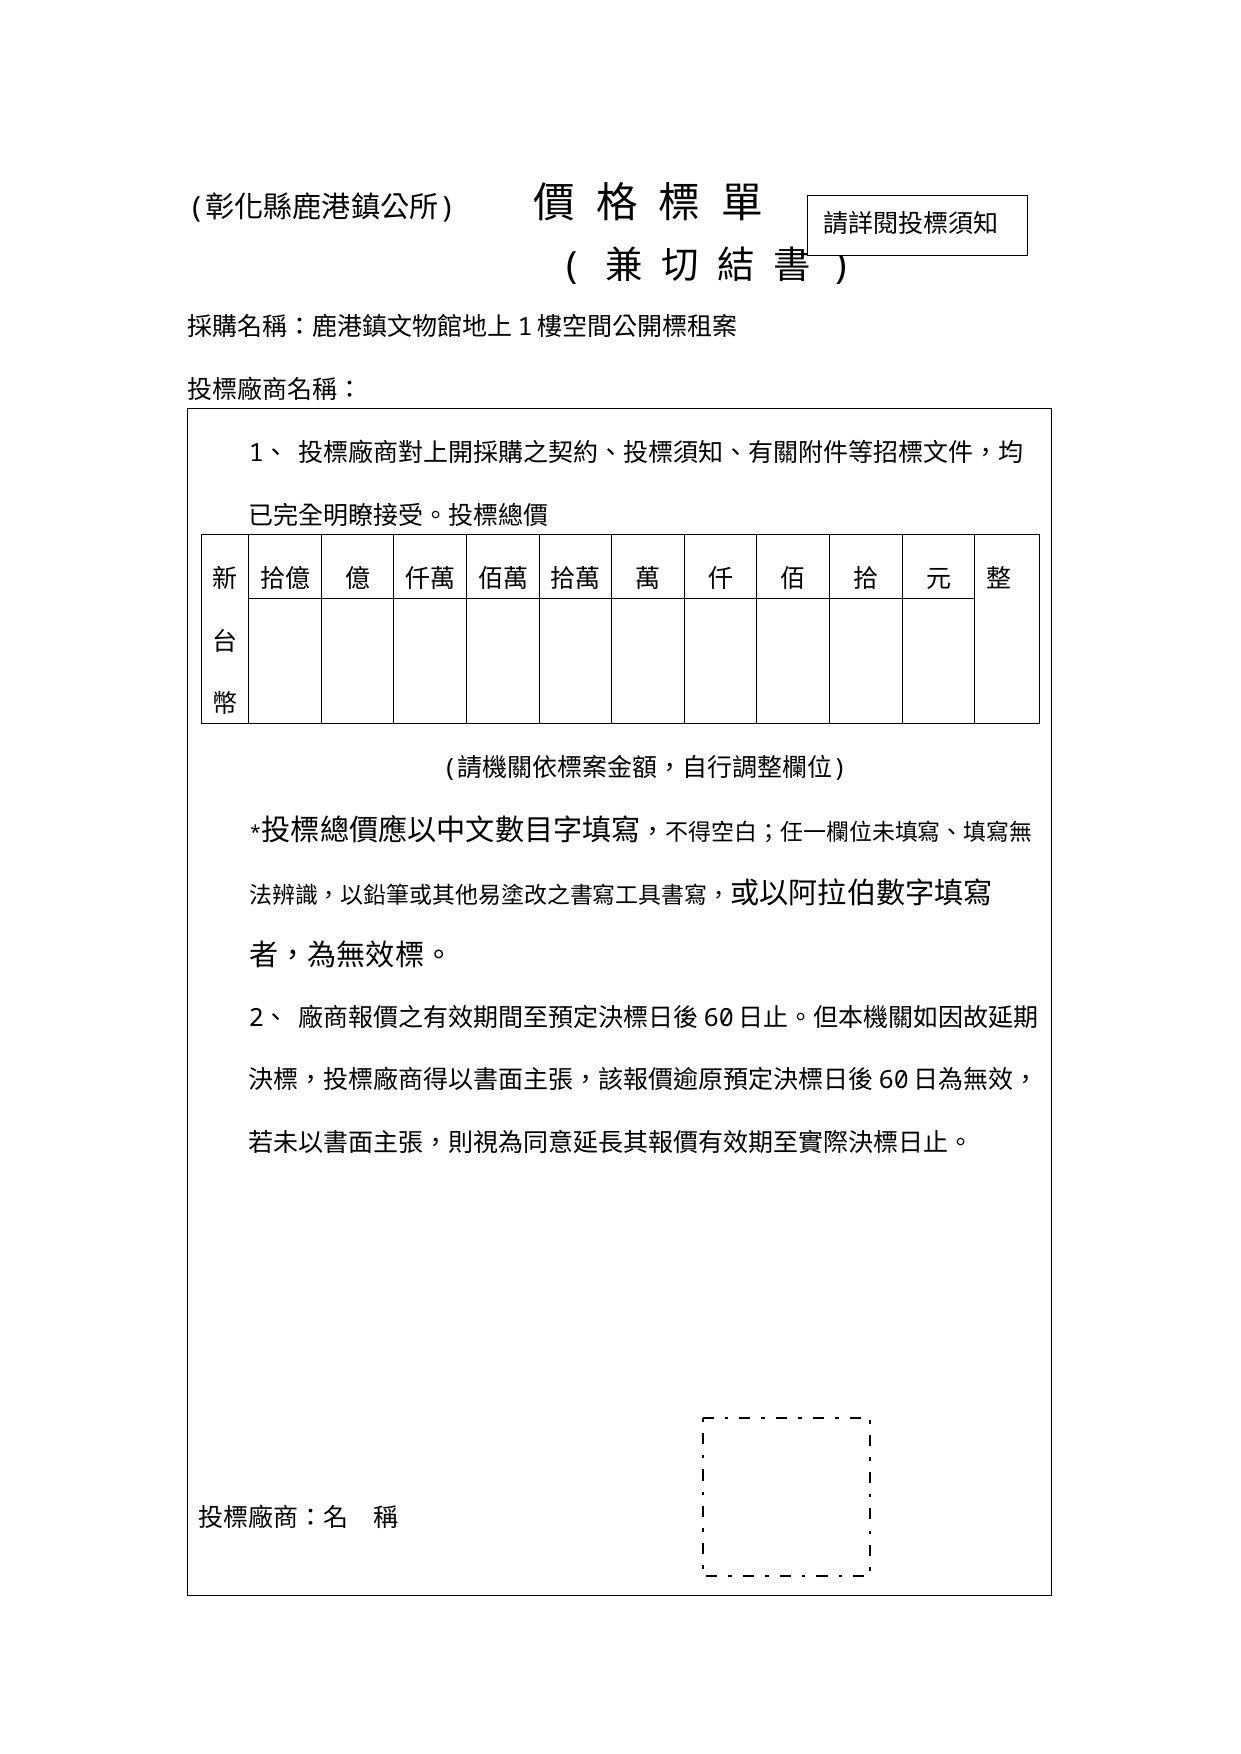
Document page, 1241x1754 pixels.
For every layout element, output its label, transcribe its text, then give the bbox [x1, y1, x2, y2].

table_header 拾億 [249, 535, 321, 598]
text 投標廠商名稱： [187, 346, 1053, 408]
table_header 拾 [830, 535, 902, 598]
table_cell [757, 599, 829, 723]
table_header 佰萬 [467, 535, 539, 598]
text ( 兼 切 結 書 ) [187, 221, 842, 283]
text 請詳閱投標須知 [823, 203, 1012, 239]
text (彰化縣鹿港鎮公所) 價 格 標 單 [187, 158, 1053, 221]
table_cell [540, 599, 611, 723]
text ( 兼 切 結 書 ) [841, 221, 1053, 283]
table_header 拾萬 [540, 535, 611, 598]
table_header 投標廠商對上開採購之契約、投標須知、有關附件等招標文件，均已完全明瞭接受。投標總價 (請機關依標案金額，自行調整欄位) *投標總價應以中文數目字填寫，不得空白；任一欄位未填寫、填寫無法辨識，以鉛筆或其他易塗改之書寫工具書寫，或以阿拉伯數字填寫者，為無效標。 廠商報價之有效期間至預定決標日後60日止。但本機關如因故延期決標，投標廠商得以書面主張，該報價逾原預定決標日後60日為無效，若未以書面主張，則視為同意延長其報價有效期至實際決標日止。 投標廠商：名 稱 負責人 [188, 409, 1051, 1595]
table_header 萬 [612, 535, 684, 598]
table_cell [830, 599, 902, 723]
table_cell [394, 599, 466, 723]
table_header 元 [903, 535, 974, 598]
table_header 佰 [757, 535, 829, 598]
table_header 整 [975, 535, 1039, 723]
table_cell [903, 599, 974, 723]
table_header 億 [322, 535, 393, 598]
table_cell [612, 599, 684, 723]
table_cell [685, 599, 756, 723]
table_cell [322, 599, 393, 723]
table_header 仟萬 [394, 535, 466, 598]
table_header 新台幣 [202, 535, 248, 723]
table_header 仟 [685, 535, 756, 598]
table_cell [467, 599, 539, 723]
text 採購名稱：鹿港鎮文物館地上1樓空間公開標租案 [187, 283, 1053, 346]
table_cell [249, 599, 321, 723]
text (彰化縣鹿港鎮公所) 價 格 標 單 [808, 196, 1027, 255]
